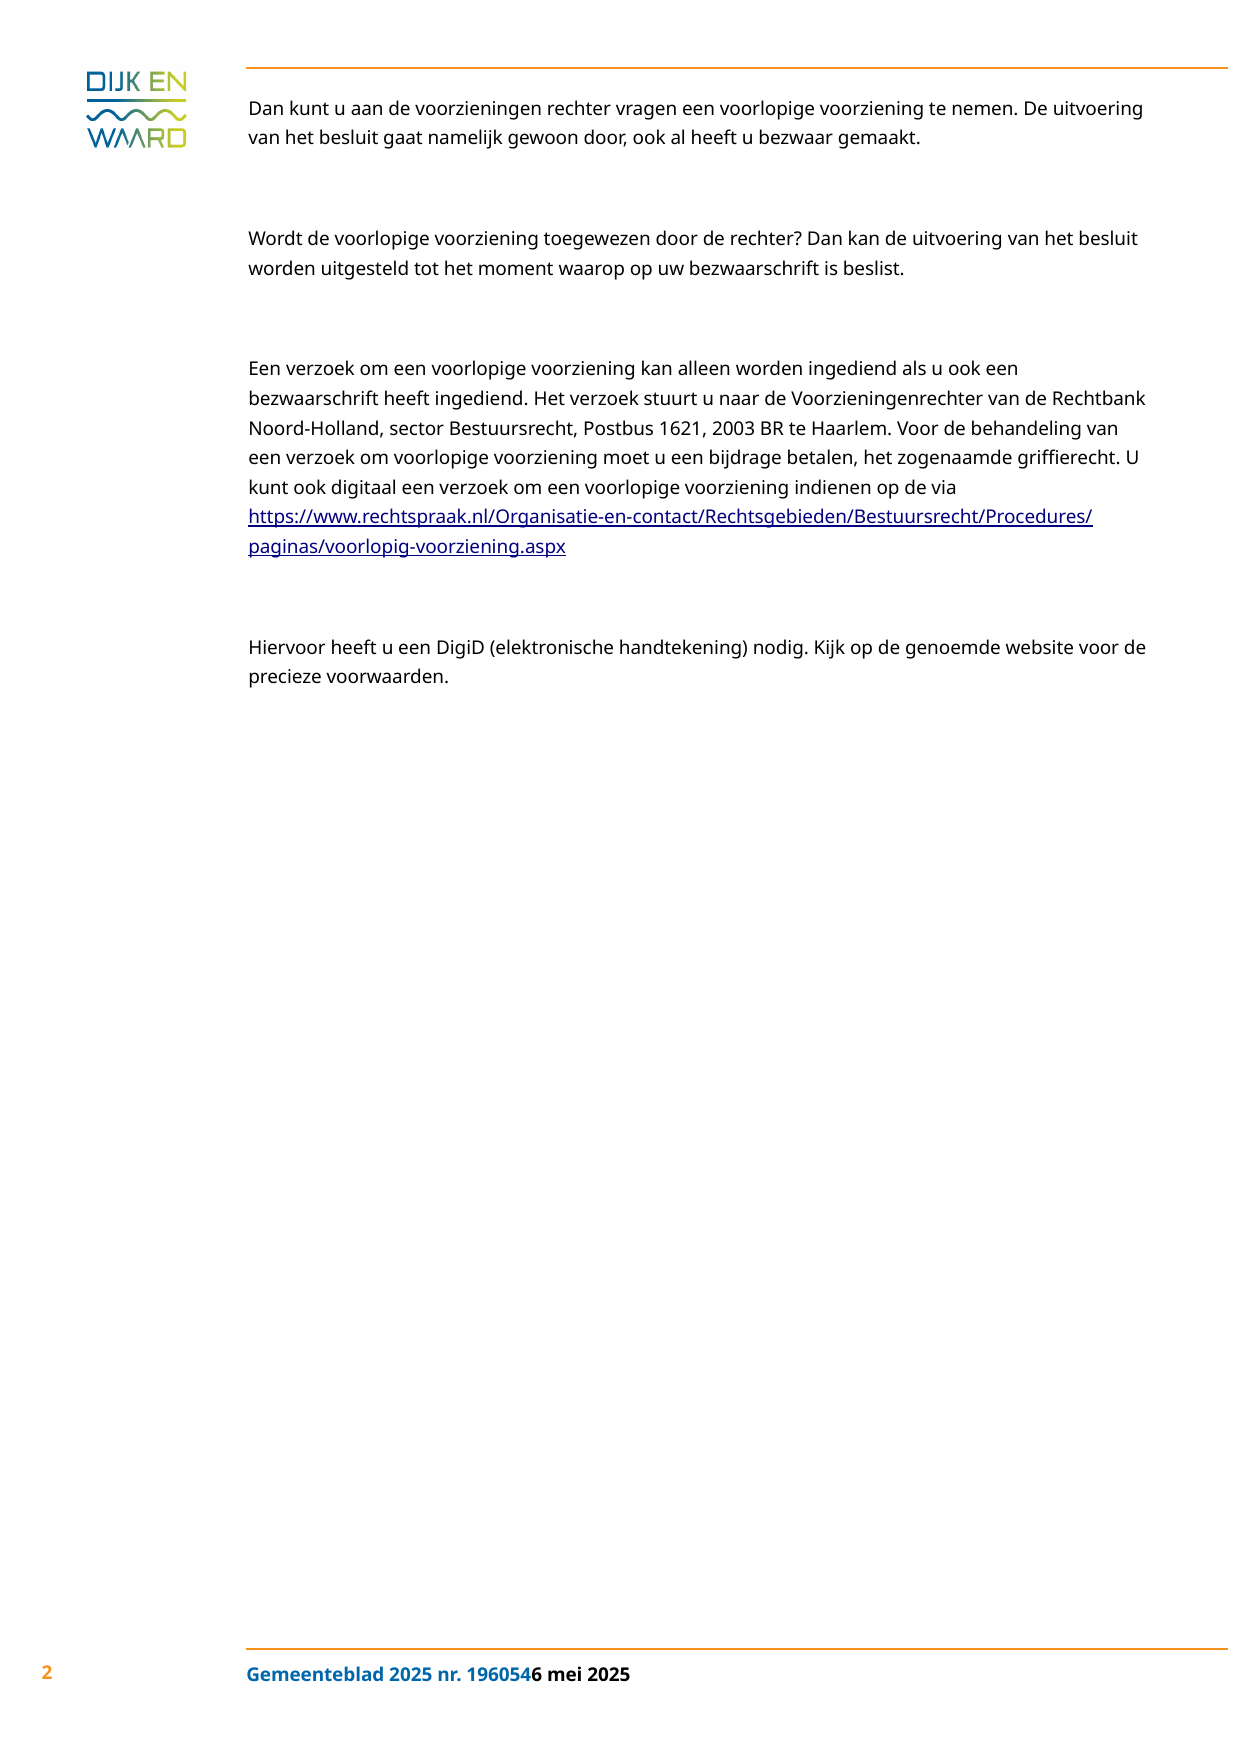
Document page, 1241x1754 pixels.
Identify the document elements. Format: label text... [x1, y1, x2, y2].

picture [41, 47, 231, 172]
text Dan kunt u aan de voorzieningen rechter vragen een voorlopige voorziening te nemen. De uitvoering van het besluit gaat namelijk gewoon door, ook al heeft u bezwaar gemaakt. [248, 95, 1152, 150]
text Een verzoek om een voorlopige voorziening kan alleen worden ingediend als u ook een bezwaarschrift heeft ingediend. Het verzoek stuurt u naar de Voorzieningenrechter van de Rechtbank Noord-Holland, sector Bestuursrecht, Postbus 1621, 2003 BR te Haarlem. Voor de behandeling van een verzoek om voorlopige voorziening moet u een bijdrage betalen, het zogenaamde griffierecht. U kunt ook digitaal een verzoek om een voorlopige voorziening indienen op de via https://www.rechtspraak.nl/Organisatie-en-contact/Rechtsgebieden/Bestuursrecht/Procedures/paginas/voorlopig-voorziening.aspx [248, 356, 1152, 559]
text Wordt de voorlopige voorziening toegewezen door de rechter? Dan kan de uitvoering van het besluit worden uitgesteld tot het moment waarop op uw bezwaarschrift is beslist. [248, 225, 1152, 281]
text Hiervoor heeft u een DigiD (elektronische handtekening) nodig. Kijk op de genoemde website voor de precieze voorwaarden. [248, 634, 1152, 689]
